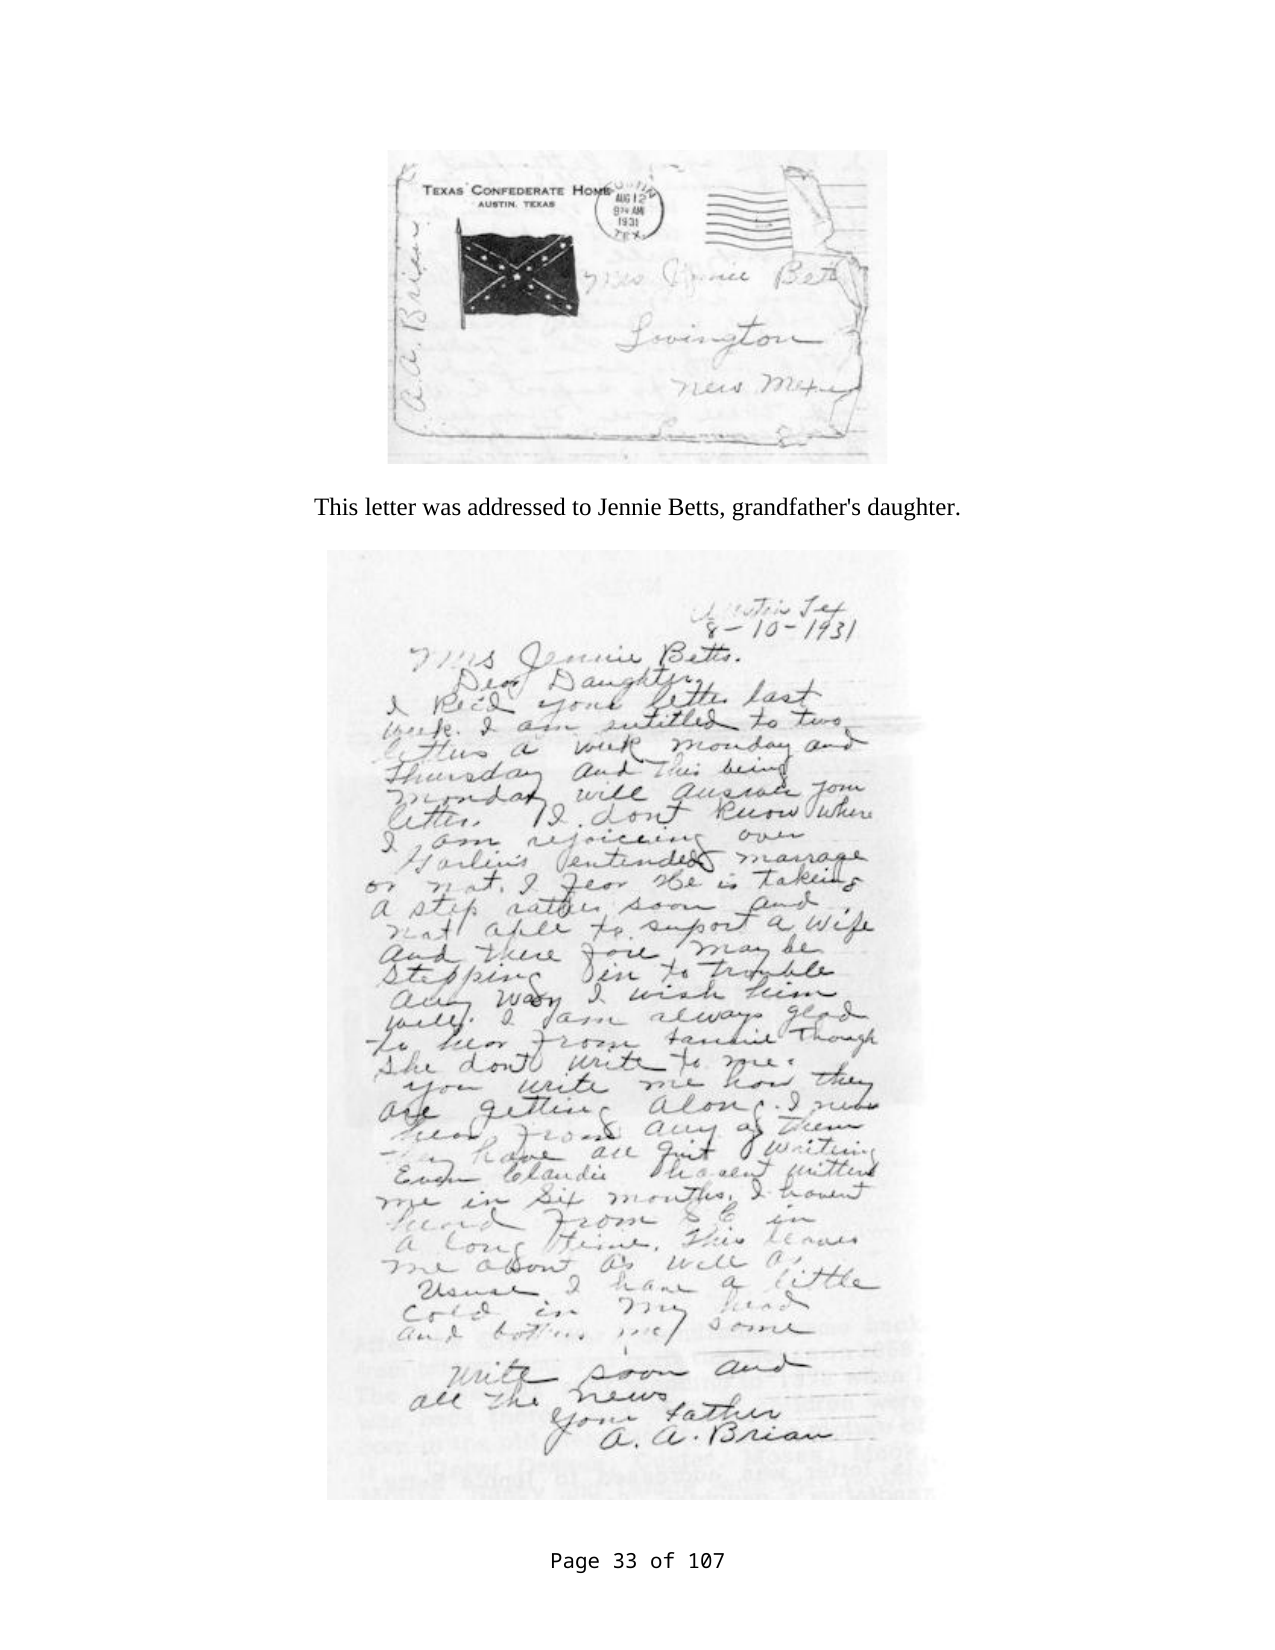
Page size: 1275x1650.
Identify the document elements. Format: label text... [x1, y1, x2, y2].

picture [387, 150, 888, 464]
picture [327, 550, 948, 1500]
subtitle This letter was addressed to Jennie Betts, grandfather's daughter. [150, 492, 1125, 521]
